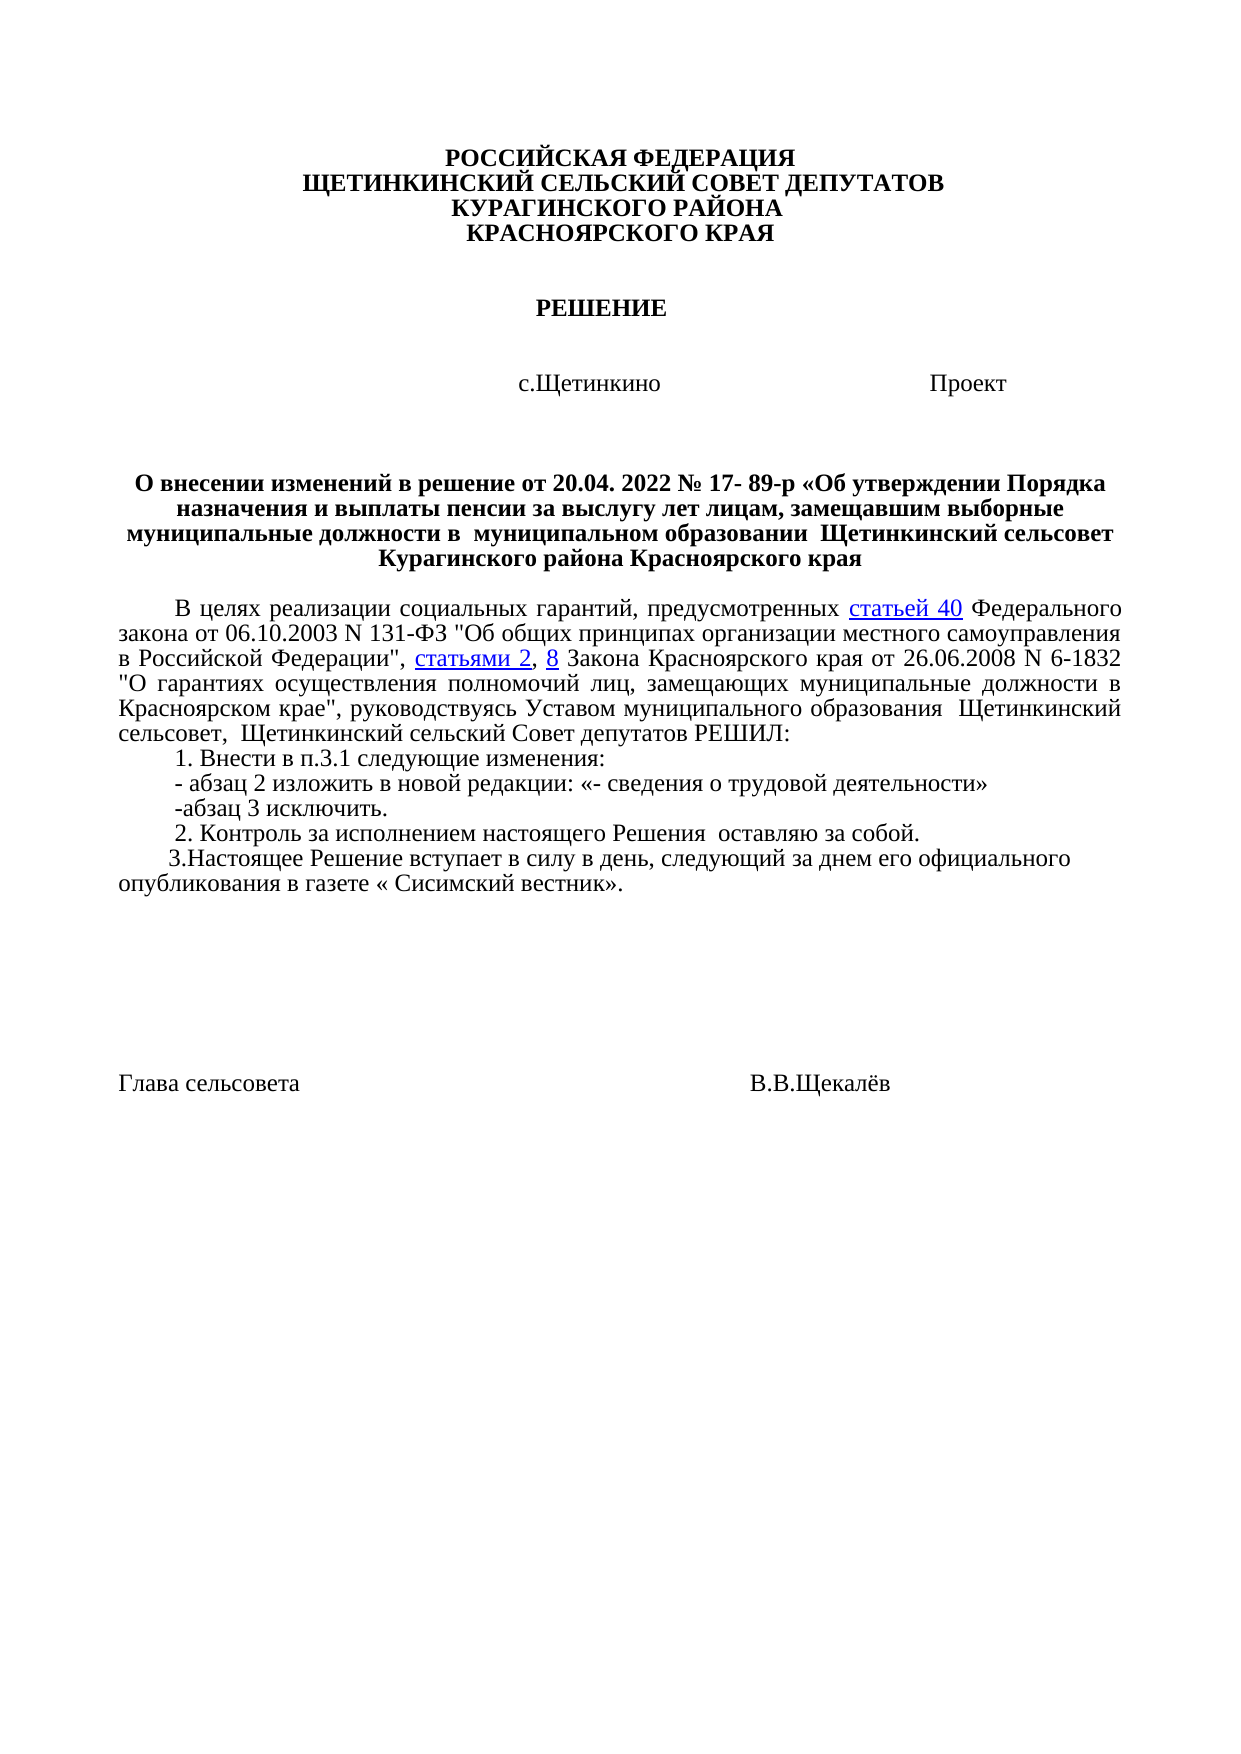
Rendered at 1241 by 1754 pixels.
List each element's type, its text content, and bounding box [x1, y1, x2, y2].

text РОССИЙСКАЯ ФЕДЕРАЦИЯ [118, 147, 1122, 172]
text -абзац 3 исключить. [118, 797, 1122, 822]
text В целях реализации социальных гарантий, предусмотренных статьей 40 Федерального закона от 06.10.2003 N 131-ФЗ "Об общих принципах организации местного самоуправления в Российской Федерации", статьями 2, 8 Закона Красноярского края от 26.06.2008 N 6-1832 "О гарантиях осуществления полномочий лиц, замещающих муниципальные должности в Красноярском крае", руководствуясь Уставом муниципального образования Щетинкинский сельсовет, Щетинкинский сельский Совет депутатов РЕШИЛ: [118, 597, 1122, 747]
text КУРАГИНСКОГО РАЙОНА [118, 197, 1122, 222]
text 1. Внести в п.3.1 следующие изменения: [118, 747, 1122, 772]
text Глава сельсовета В.В.Щекалёв [118, 1072, 1122, 1097]
text ЩЕТИНКИНСКИЙ СЕЛЬСКИЙ СОВЕТ ДЕПУТАТОВ [118, 172, 1122, 197]
text - абзац 2 изложить в новой редакции: «- сведения о трудовой деятельности» [118, 772, 1122, 797]
text КРАСНОЯРСКОГО КРАЯ [118, 222, 1122, 247]
text РЕШЕНИЕ [81, 297, 1122, 322]
text 2. Контроль за исполнением настоящего Решения оставляю за собой. [118, 822, 1122, 847]
text О внесении изменений в решение от 20.04. 2022 № 17- 89-р «Об утверждении Порядка назначения и выплаты пенсии за выслугу лет лицам, замещавшим выборные муниципальные должности в муниципальном образовании Щетинкинский сельсовет Курагинского района Красноярского края [118, 472, 1122, 572]
text 3.Настоящее Решение вступает в силу в день, следующий за днем его официального опубликования в газете « Сисимский вестник». [118, 847, 1122, 897]
text с.Щетинкино Проект [118, 372, 1122, 397]
